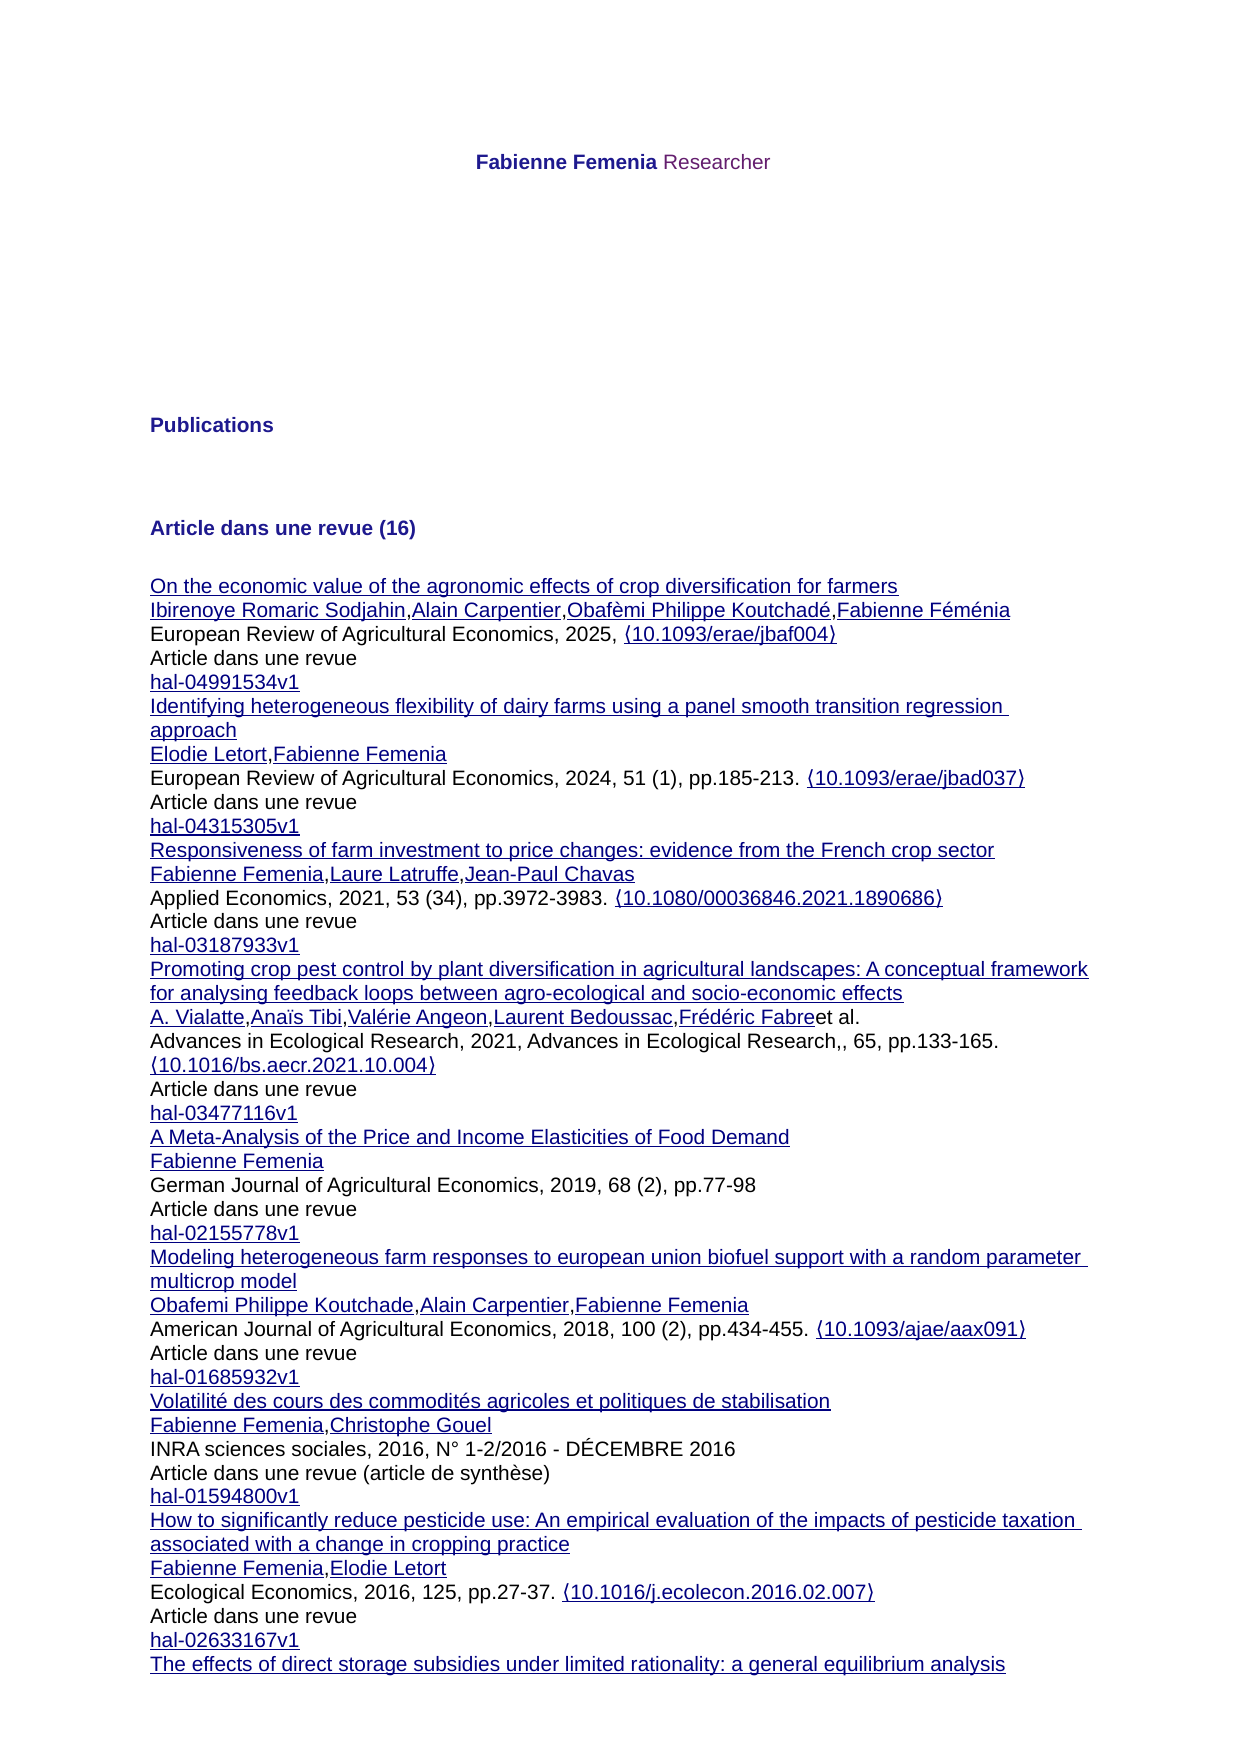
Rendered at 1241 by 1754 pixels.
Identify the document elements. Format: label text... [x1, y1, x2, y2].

subtitle Publications [150, 412, 1090, 436]
table_cell Modeling heterogeneous farm responses to european union biofuel support with a random parameter multicrop model Obafemi Philippe Koutchade,Alain Carpentier,Fabienne Femenia American Journal of Agricultural Economics, 2018, 100 (2), pp.434-455. ⟨10.1093/ajae/aax091⟩ Article dans une revue hal-01685932v1 [150, 1245, 1090, 1388]
table_cell Promoting crop pest control by plant diversification in agricultural landscapes: A conceptual framework for analysing feedback loops between agro-ecological and socio-economic effects A. Vialatte,Anaïs Tibi,Valérie Angeon,Laurent Bedoussac,Frédéric Fabreet al. Advances in Ecological Research, 2021, Advances in Ecological Research,, 65, pp.133-165. ⟨10.1016/bs.aecr.2021.10.004⟩ Article dans une revue hal-03477116v1 [150, 957, 1090, 1125]
table_cell A Meta-Analysis of the Price and Income Elasticities of Food Demand Fabienne Femenia German Journal of Agricultural Economics, 2019, 68 (2), pp.77-98 Article dans une revue hal-02155778v1 [150, 1125, 1090, 1245]
subtitle Article dans une revue (16) [150, 516, 1090, 539]
subtitle Fabienne Femenia Researcher [150, 150, 1090, 174]
table_cell Volatilité des cours des commodités agricoles et politiques de stabilisation Fabienne Femenia,Christophe Gouel INRA sciences sociales, 2016, N° 1-2/2016 - DÉCEMBRE 2016 Article dans une revue (article de synthèse) hal-01594800v1 [150, 1389, 1090, 1508]
table_header On the economic value of the agronomic effects of crop diversification for farmers Ibirenoye Romaric Sodjahin,Alain Carpentier,Obafèmi Philippe Koutchadé,Fabienne Féménia European Review of Agricultural Economics, 2025, ⟨10.1093/erae/jbaf004⟩ Article dans une revue hal-04991534v1 [150, 574, 1090, 694]
table_cell Responsiveness of farm investment to price changes: evidence from the French crop sector Fabienne Femenia,Laure Latruffe,Jean-Paul Chavas Applied Economics, 2021, 53 (34), pp.3972-3983. ⟨10.1080/00036846.2021.1890686⟩ Article dans une revue hal-03187933v1 [150, 838, 1090, 957]
table_cell The effects of direct storage subsidies under limited rationality: a general equilibrium analysis [150, 1652, 1090, 1676]
table_cell Identifying heterogeneous flexibility of dairy farms using a panel smooth transition regression approach Elodie Letort,Fabienne Femenia European Review of Agricultural Economics, 2024, 51 (1), pp.185-213. ⟨10.1093/erae/jbad037⟩ Article dans une revue hal-04315305v1 [150, 694, 1090, 837]
table_cell How to significantly reduce pesticide use: An empirical evaluation of the impacts of pesticide taxation associated with a change in cropping practice Fabienne Femenia,Elodie Letort Ecological Economics, 2016, 125, pp.27-37. ⟨10.1016/j.ecolecon.2016.02.007⟩ Article dans une revue hal-02633167v1 [150, 1508, 1090, 1652]
